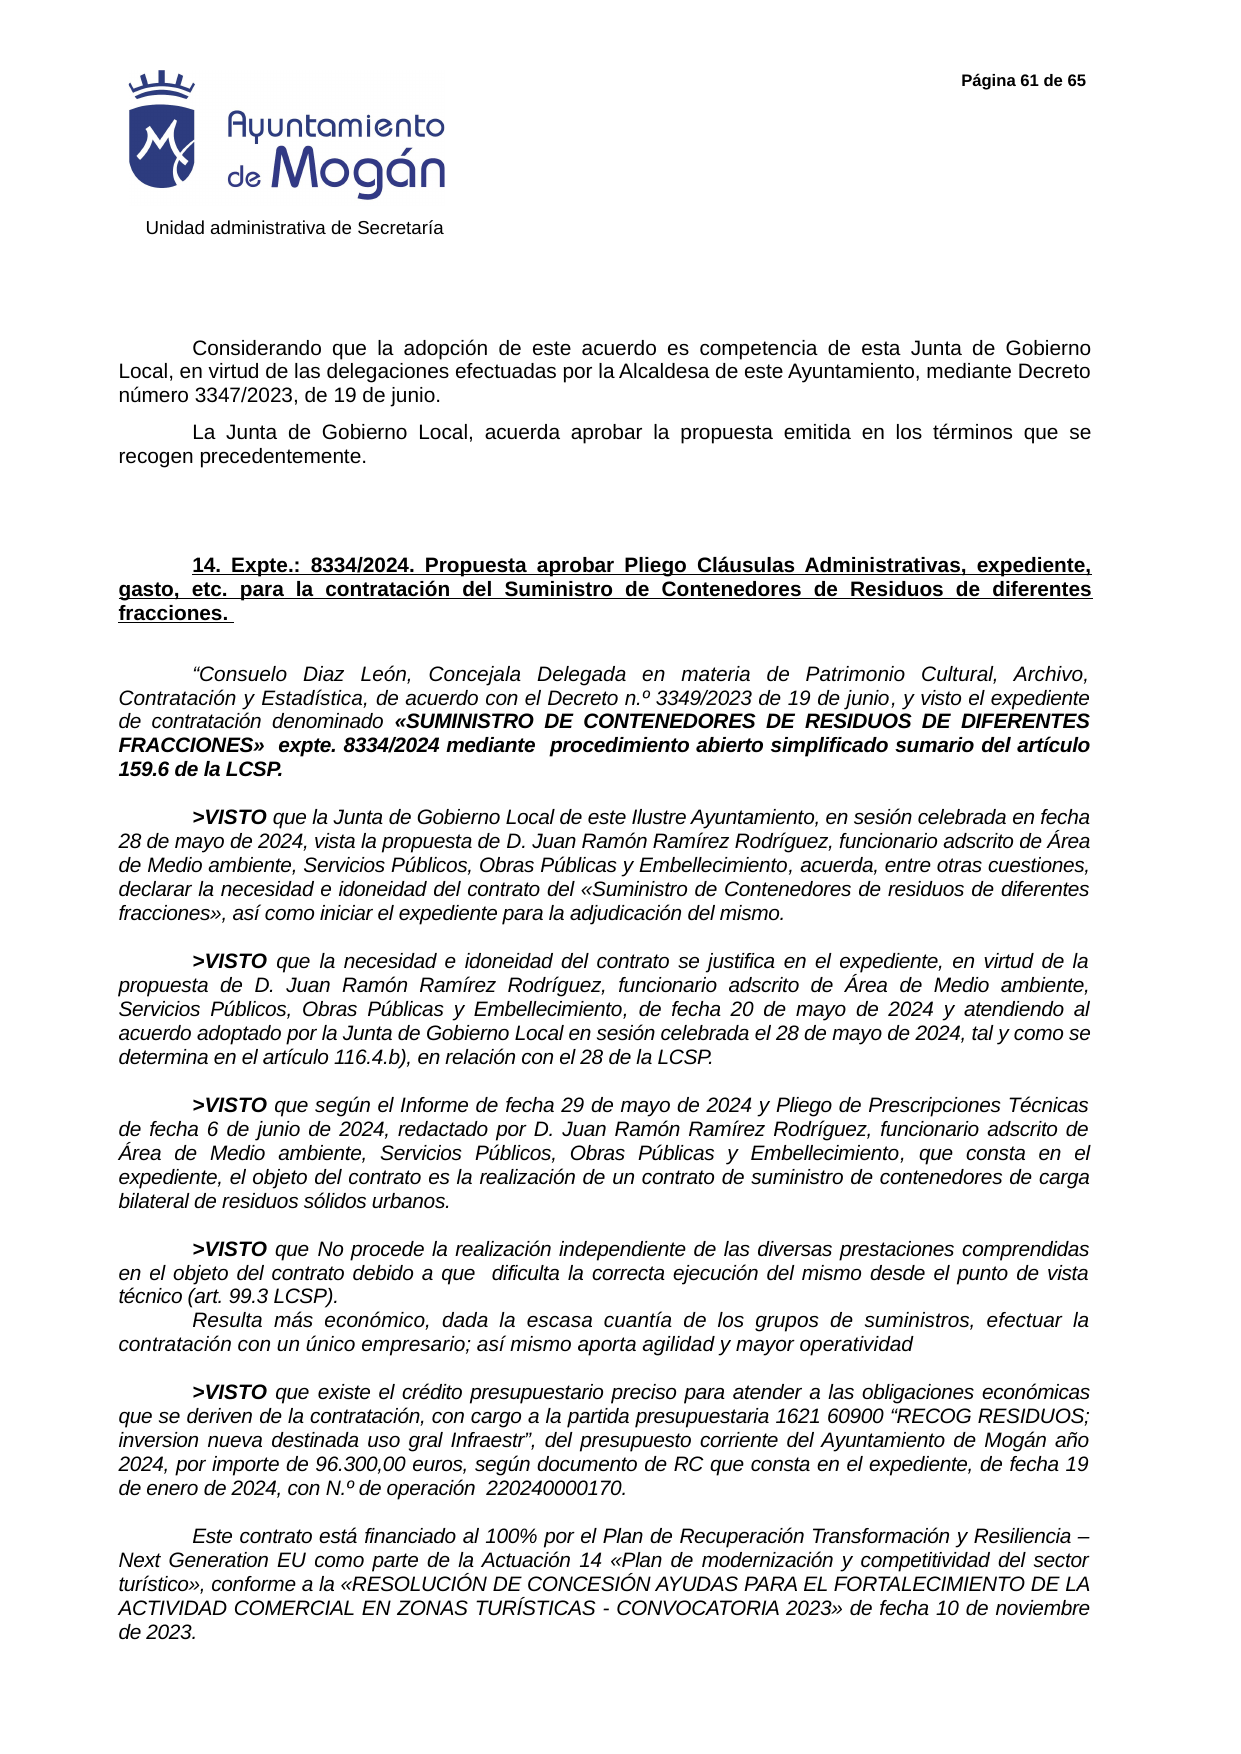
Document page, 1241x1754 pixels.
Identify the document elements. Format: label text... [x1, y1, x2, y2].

text Resulta más económico, dada la escasa cuantía de los grupos de suministros, efectuar la contratación con un único empresario; así mismo aporta agilidad y mayor operatividad [118, 1308, 1092, 1356]
text >VISTO que existe el crédito presupuestario preciso para atender a las obligaciones económicas que se deriven de la contratación, con cargo a la partida presupuestaria 1621 60900 “RECOG RESIDUOS; inversion nueva destinada uso gral Infraestr”, del presupuesto corriente del Ayuntamiento de Mogán año 2024, por importe de 96.300,00 euros, según documento de RC que consta en el expediente, de fecha 19 de enero de 2024, con N.º de operación 220240000170. [118, 1380, 1092, 1500]
text >VISTO que No procede la realización independiente de las diversas prestaciones comprendidas en el objeto del contrato debido a que dificulta la correcta ejecución del mismo desde el punto de vista técnico (art. 99.3 LCSP). [118, 1236, 1092, 1308]
text >VISTO que según el Informe de fecha 29 de mayo de 2024 y Pliego de Prescripciones Técnicas de fecha 6 de junio de 2024, redactado por D. Juan Ramón Ramírez Rodríguez, funcionario adscrito de Área de Medio ambiente, Servicios Públicos, Obras Públicas y Embellecimiento, que consta en el expediente, el objeto del contrato es la realización de un contrato de suministro de contenedores de carga bilateral de residuos sólidos urbanos. [118, 1093, 1092, 1212]
text Este contrato está financiado al 100% por el Plan de Recuperación Transformación y Resiliencia – Next Generation EU como parte de la Actuación 14 «Plan de modernización y competitividad del sector turístico», conforme a la «RESOLUCIÓN DE CONCESIÓN AYUDAS PARA EL FORTALECIMIENTO DE LA ACTIVIDAD COMERCIAL EN ZONAS TURÍSTICAS - CONVOCATORIA 2023» de fecha 10 de noviembre de 2023. [118, 1524, 1092, 1644]
text 14. Expte.: 8334/2024. Propuesta aprobar Pliego Cláusulas Administrativas, expediente, gasto, etc. para la contratación del Suministro de Contenedores de Residuos de diferentes [118, 553, 1092, 598]
text >VISTO que la necesidad e idoneidad del contrato se justifica en el expediente, en virtud de la propuesta de D. Juan Ramón Ramírez Rodríguez, funcionario adscrito de Área de Medio ambiente, Servicios Públicos, Obras Públicas y Embellecimiento, de fecha 20 de mayo de 2024 y atendiendo al acuerdo adoptado por la Junta de Gobierno Local en sesión celebrada el 28 de mayo de 2024, tal y como se determina en el artículo 116.4.b), en relación con el 28 de la LCSP. [118, 949, 1092, 1069]
text fracciones. [118, 599, 1092, 625]
picture [128, 70, 445, 206]
text La Junta de Gobierno Local, acuerda aprobar la propuesta emitida en los términos que se recogen precedentemente. [118, 420, 1092, 468]
text “Consuelo Diaz León, Concejala Delegada en materia de Patrimonio Cultural, Archivo, Contratación y Estadística, de acuerdo con el Decreto n.º 3349/2023 de 19 de junio, y visto el expediente de contratación denominado «SUMINISTRO DE CONTENEDORES DE RESIDUOS DE DIFERENTES FRACCIONES» expte. 8334/2024 mediante procedimiento abierto simplificado sumario del artículo 159.6 de la LCSP. [118, 661, 1092, 781]
text >VISTO que la Junta de Gobierno Local de este Ilustre Ayuntamiento, en sesión celebrada en fecha 28 de mayo de 2024, vista la propuesta de D. Juan Ramón Ramírez Rodríguez, funcionario adscrito de Área de Medio ambiente, Servicios Públicos, Obras Públicas y Embellecimiento, acuerda, entre otras cuestiones, declarar la necesidad e idoneidad del contrato del «Suministro de Contenedores de residuos de diferentes fracciones», así como iniciar el expediente para la adjudicación del mismo. [118, 805, 1092, 925]
text Considerando que la adopción de este acuerdo es competencia de esta Junta de Gobierno Local, en virtud de las delegaciones efectuadas por la Alcaldesa de este Ayuntamiento, mediante Decreto número 3347/2023, de 19 de junio. [118, 335, 1092, 407]
